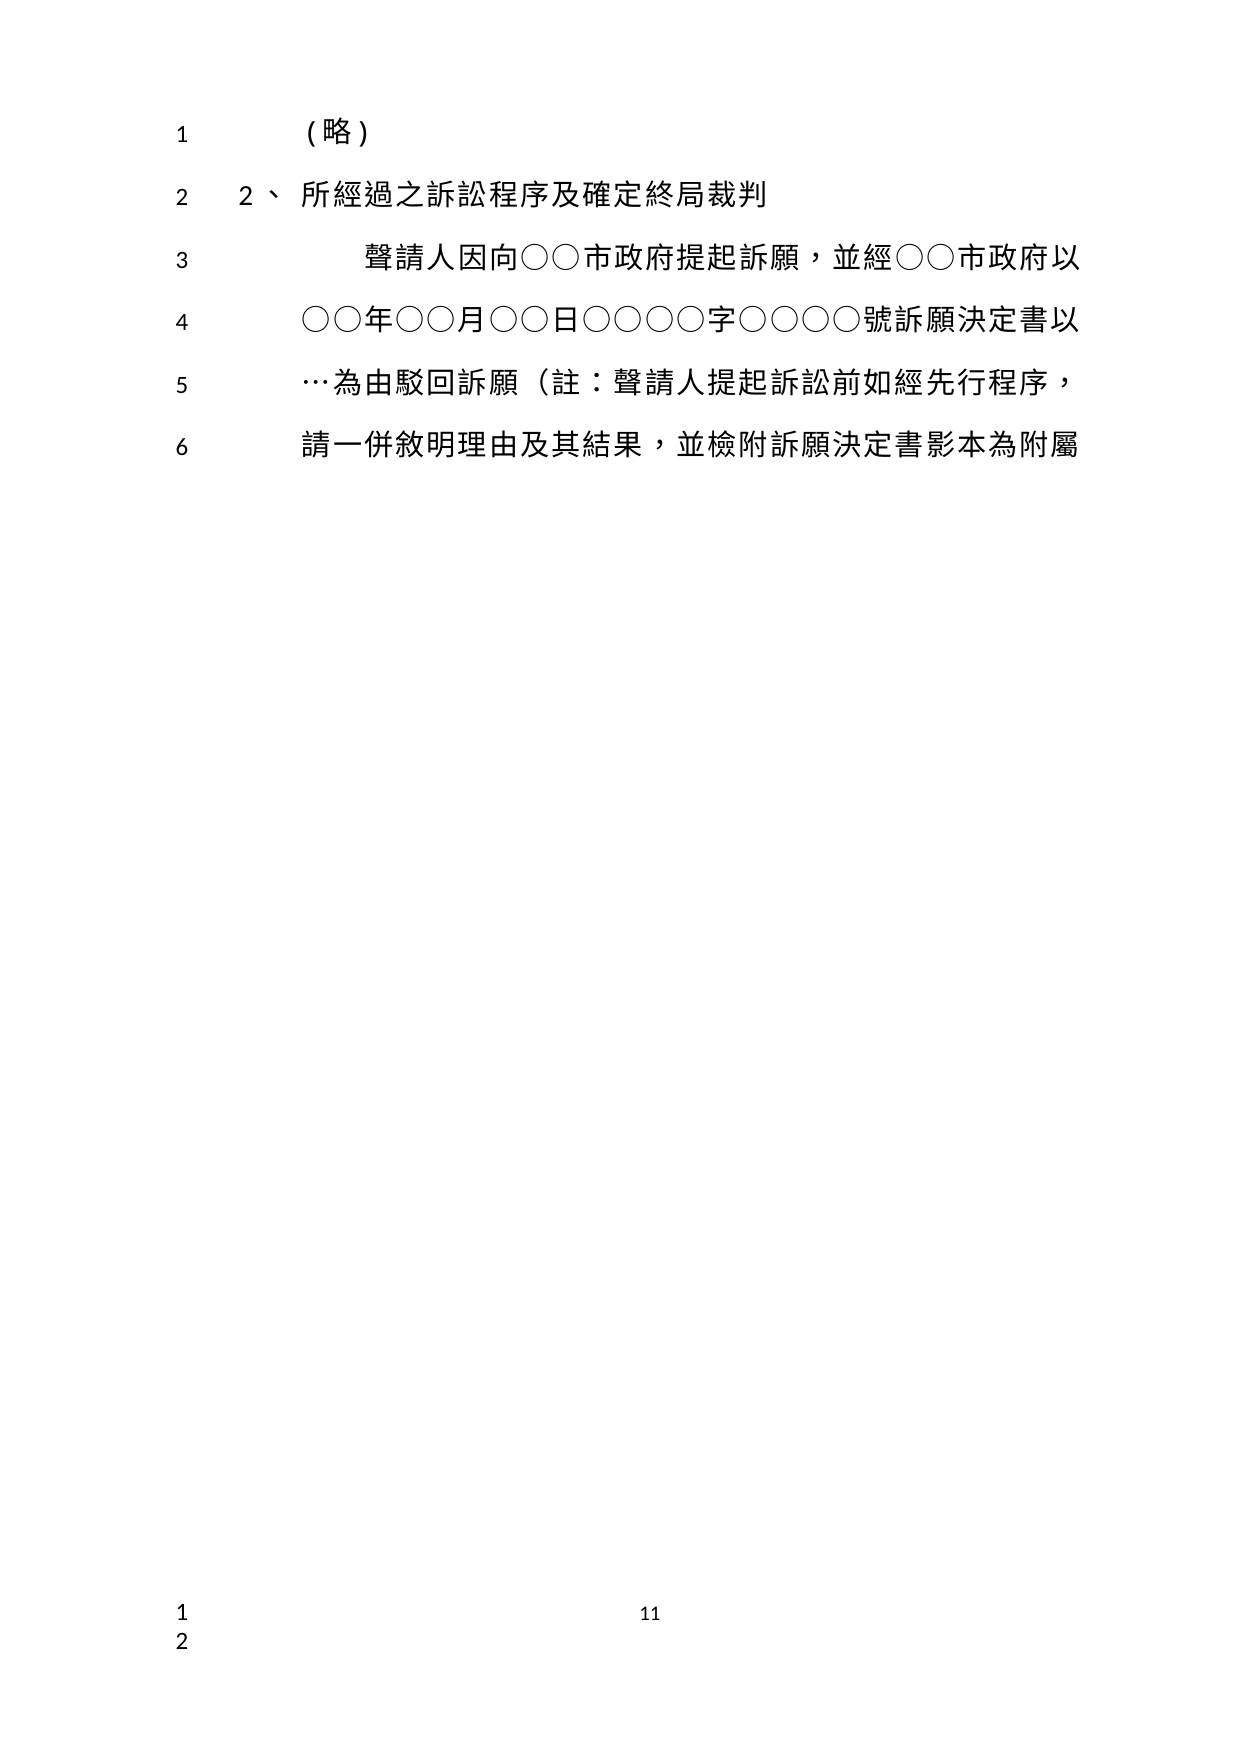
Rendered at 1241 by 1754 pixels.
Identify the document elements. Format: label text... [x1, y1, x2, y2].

list 所經過之訴訟程序及確定終局裁判 [236, 151, 1092, 214]
text 聲請人因向○○市政府提起訴願，並經○○市政府以○○年○○月○○日○○○○字○○○○號訴願決定書以…為由駁回訴願（註：聲請人提起訴訟前如經先行程序，請一併敘明理由及其結果，並檢附訴願決定書影本為附屬文件）。聲請人因○○○事件／案件，經○○法院○○年度○○字第○○號○○判決以…為由，判決…。嗣經聲請人向○○高等(行政)法院提起上訴，並經○○高等(行政)法院○○年度○○字第○○號○○判決以…為由，判決駁回聲請人之訴。聲請人再向最高(行政)法院提起上訴，經最高(行政)法院○○年度○○字第○○號○○判決以…為由，判決駁回聲請人之上訴而告確定（請詳述確定終局裁判之理由，並檢附確定終局裁判影本，另檢附有必要供憲法法庭審查、參酌之歷審訴訟資料影本，如言詞辯論筆錄、鑑定意見書、機關函復等，並載明附件編號），是其聲請應以最高(行政)法院○○年度○○字第○○號○○判決為確定終局判決。 [296, 214, 1092, 464]
text (略) [207, 89, 1092, 151]
